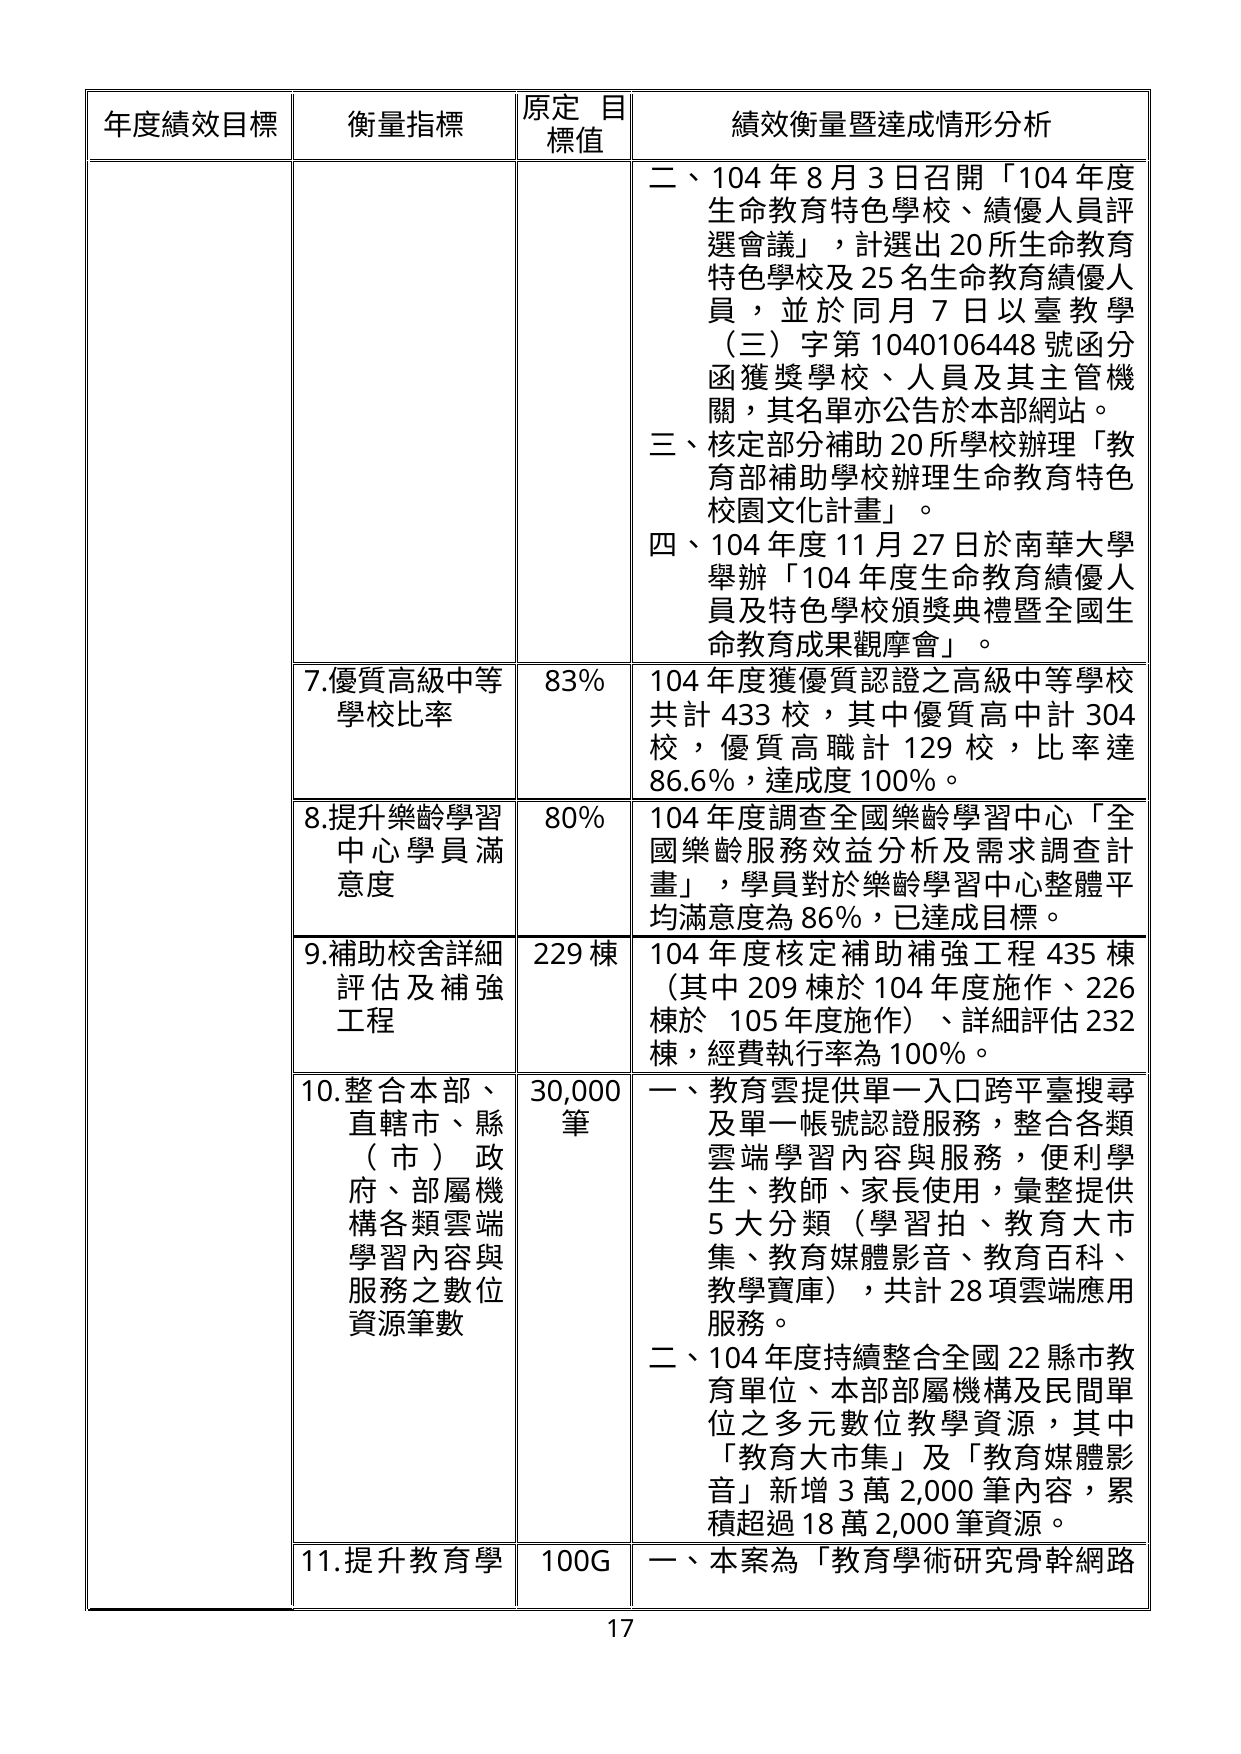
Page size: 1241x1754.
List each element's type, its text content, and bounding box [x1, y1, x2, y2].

table_cell 104年度獲優質認證之高級中等學校共計433校，其中優質高中計304校，優質高職計129校，比率達86.6％，達成度100％。 [632, 662, 1149, 798]
table_header 衡量指標 [293, 92, 517, 158]
table_cell [88, 159, 293, 1608]
table_cell 229棟 [518, 938, 630, 1071]
table_cell 10.整合本部、 直轄市、縣（市）政府、部屬機構各類雲端學習內容與服務之數位資源筆數 [294, 1075, 515, 1541]
table_header 年度績效目標 [88, 92, 293, 158]
table_cell 二、104年8月3日召開「104年度生命教育特色學校、績優人員評選會議」，計選出20所生命教育特色學校及25名生命教育績優人員，並於同月7日以臺教學（三）字第1040106448號函分函獲獎學校、人員及其主管機關，其名單亦公告於本部網站。 三、核定部分補助20所學校辦理「教育部補助學校辦理生命教育特色校園文化計畫」。 四、104年度11月27日於南華大學舉辦「104年度生命教育績優人員及特色學校頒獎典禮暨全國生命教育成果觀摩會」。 [633, 159, 1148, 662]
table_cell 30,000筆 [518, 1075, 630, 1541]
table_cell 100G [517, 1545, 632, 1608]
table_cell 8.提升樂齡學習中心學員滿意度 [294, 802, 515, 935]
table_cell 83％ [518, 665, 630, 798]
table_cell 7.優質高級中等學校比率 [294, 665, 515, 798]
table_cell 104年度調查全國樂齡學習中心「全國樂齡服務效益分析及需求調查計畫」，學員對於樂齡學習中心整體平均滿意度為86％，已達成目標。 [633, 798, 1148, 935]
table_cell 11.提升教育學 [293, 1545, 517, 1608]
table_header 績效衡量暨達成情形分析 [632, 92, 1148, 158]
table_cell 80％ [518, 802, 630, 935]
table_cell 一、教育雲提供單一入口跨平臺搜尋及單一帳號認證服務，整合各類雲端學習內容與服務，便利學生、教師、家長使用，彙整提供5大分類（學習拍、教育大市集、教育媒體影音、教育百科、教學寶庫），共計28項雲端應用服務。 二、104年度持續整合全國22縣市教育單位、本部部屬機構及民間單位之多元數位教學資源，其中「教育大市集」及「教育媒體影音」新增3萬2,000筆內容，累積超過18萬2,000筆資源。 [633, 1071, 1148, 1541]
table_cell [294, 162, 515, 662]
table_cell 9.補助校舍詳細評估及補強工程 [294, 938, 515, 1071]
table_cell 一、本案為「教育學術研究骨幹網路 [632, 1541, 1148, 1608]
table_cell 104年度核定補助補強工程435棟（其中209棟於104年度施作、226棟於 105年度施作）、詳細評估232棟，經費執行率為100％。 [633, 935, 1148, 1071]
table_header 原定 目標值 [517, 92, 632, 158]
table_cell [518, 162, 630, 662]
